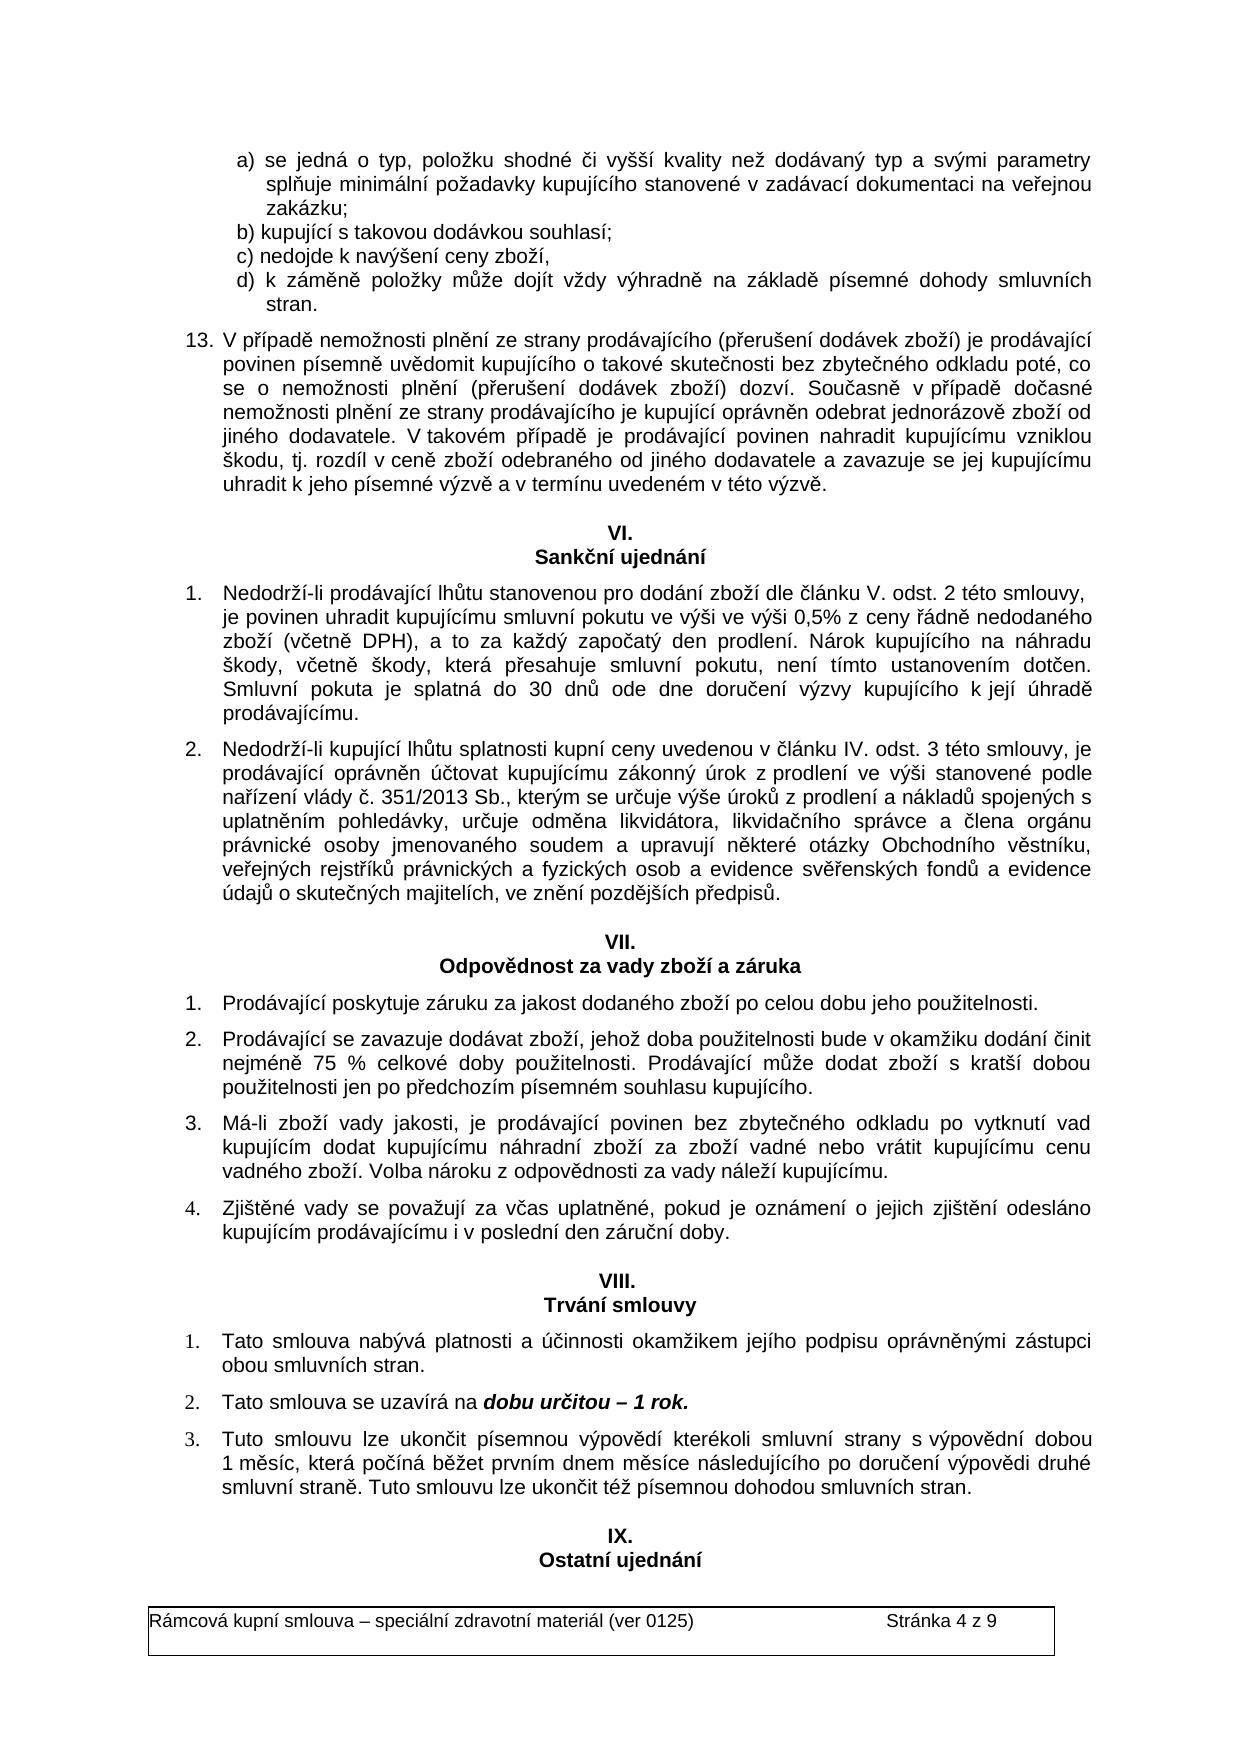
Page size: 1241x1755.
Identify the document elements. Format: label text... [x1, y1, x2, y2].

text VIII. [148, 1269, 1093, 1293]
list Tato smlouva nabývá platnosti a účinnosti okamžikem jejího podpisu oprávněnými zástupci obou smluvních stran. [184, 1329, 1093, 1377]
list Tuto smlouvu lze ukončit písemnou výpovědí kterékoli smluvní strany s výpovědní dobou 1 měsíc, která počíná běžet prvním dnem měsíce následujícího po doručení výpovědi druhé smluvní straně. Tuto smlouvu lze ukončit též písemnou dohodou smluvních stran. [184, 1426, 1093, 1498]
list Nedodrží-li kupující lhůtu splatnosti kupní ceny uvedenou v článku IV. odst. 3 této smlouvy, je prodávající oprávněn účtovat kupujícímu zákonný úrok z prodlení ve výši stanovené podle nařízení vlády č. 351/2013 Sb., kterým se určuje výše úroků z prodlení a nákladů spojených s uplatněním pohledávky, určuje odměna likvidátora, likvidačního správce a člena orgánu právnické osoby jmenovaného soudem a upravují některé otázky Obchodního věstníku, veřejných rejstříků právnických a fyzických osob a evidence svěřenských fondů a evidence údajů o skutečných majitelích, ve znění pozdějších předpisů. [185, 737, 1093, 905]
text b) kupující s takovou dodávkou souhlasí; [236, 219, 1093, 243]
list Prodávající poskytuje záruku za jakost dodaného zboží po celou dobu jeho použitelnosti. [185, 990, 1093, 1014]
text Trvání smlouvy [148, 1293, 1093, 1317]
list V případě nemožnosti plnění ze strany prodávajícího (přerušení dodávek zboží) je prodávající povinen písemně uvědomit kupujícího o takové skutečnosti bez zbytečného odkladu poté, co se o nemožnosti plnění (přerušení dodávek zboží) dozví. Současně v případě dočasné nemožnosti plnění ze strany prodávajícího je kupující oprávněn odebrat jednorázově zboží od jiného dodavatele. V takovém případě je prodávající povinen nahradit kupujícímu vzniklou škodu, tj. rozdíl v ceně zboží odebraného od jiného dodavatele a zavazuje se jej kupujícímu uhradit k jeho písemné výzvě a v termínu uvedeném v této výzvě. [185, 328, 1093, 496]
list Prodávající se zavazuje dodávat zboží, jehož doba použitelnosti bude v okamžiku dodání činit nejméně 75 % celkové doby použitelnosti. Prodávající může dodat zboží s kratší dobou použitelnosti jen po předchozím písemném souhlasu kupujícího. [185, 1027, 1093, 1099]
text c) nedojde k navýšení ceny zboží, [236, 243, 1093, 267]
text Ostatní ujednání [148, 1547, 1093, 1571]
list Zjištěné vady se považují za včas uplatněné, pokud je oznámení o jejich zjištění odesláno kupujícím prodávajícímu i v poslední den záruční doby. [185, 1196, 1093, 1244]
text VI. [148, 521, 1093, 544]
text IX. [148, 1523, 1093, 1547]
subtitle Odpovědnost za vady zboží a záruka [148, 954, 1093, 978]
list Tato smlouva se uzavírá na dobu určitou – 1 rok. [184, 1390, 1093, 1414]
text VII. [148, 930, 1093, 954]
text a) se jedná o typ, položku shodné či vyšší kvality než dodávaný typ a svými parametry splňuje minimální požadavky kupujícího stanovené v zadávací dokumentaci na veřejnou zakázku; [236, 148, 1093, 219]
list Má-li zboží vady jakosti, je prodávající povinen bez zbytečného odkladu po vytknutí vad kupujícím dodat kupujícímu náhradní zboží za zboží vadné nebo vrátit kupujícímu cenu vadného zboží. Volba nároku z odpovědnosti za vady náleží kupujícímu. [185, 1111, 1093, 1183]
text d) k záměně položky může dojít vždy výhradně na základě písemné dohody smluvních stran. [236, 267, 1093, 315]
list Nedodrží-li prodávající lhůtu stanovenou pro dodání zboží dle článku V. odst. 2 této smlouvy, je povinen uhradit kupujícímu smluvní pokutu ve výši ve výši 0,5% z ceny řádně nedodaného zboží (včetně DPH), a to za každý započatý den prodlení. Nárok kupujícího na náhradu škody, včetně škody, která přesahuje smluvní pokutu, není tímto ustanovením dotčen. Smluvní pokuta je splatná do 30 dnů ode dne doručení výzvy kupujícího k její úhradě prodávajícímu. [185, 581, 1093, 725]
subtitle Sankční ujednání [148, 544, 1093, 568]
